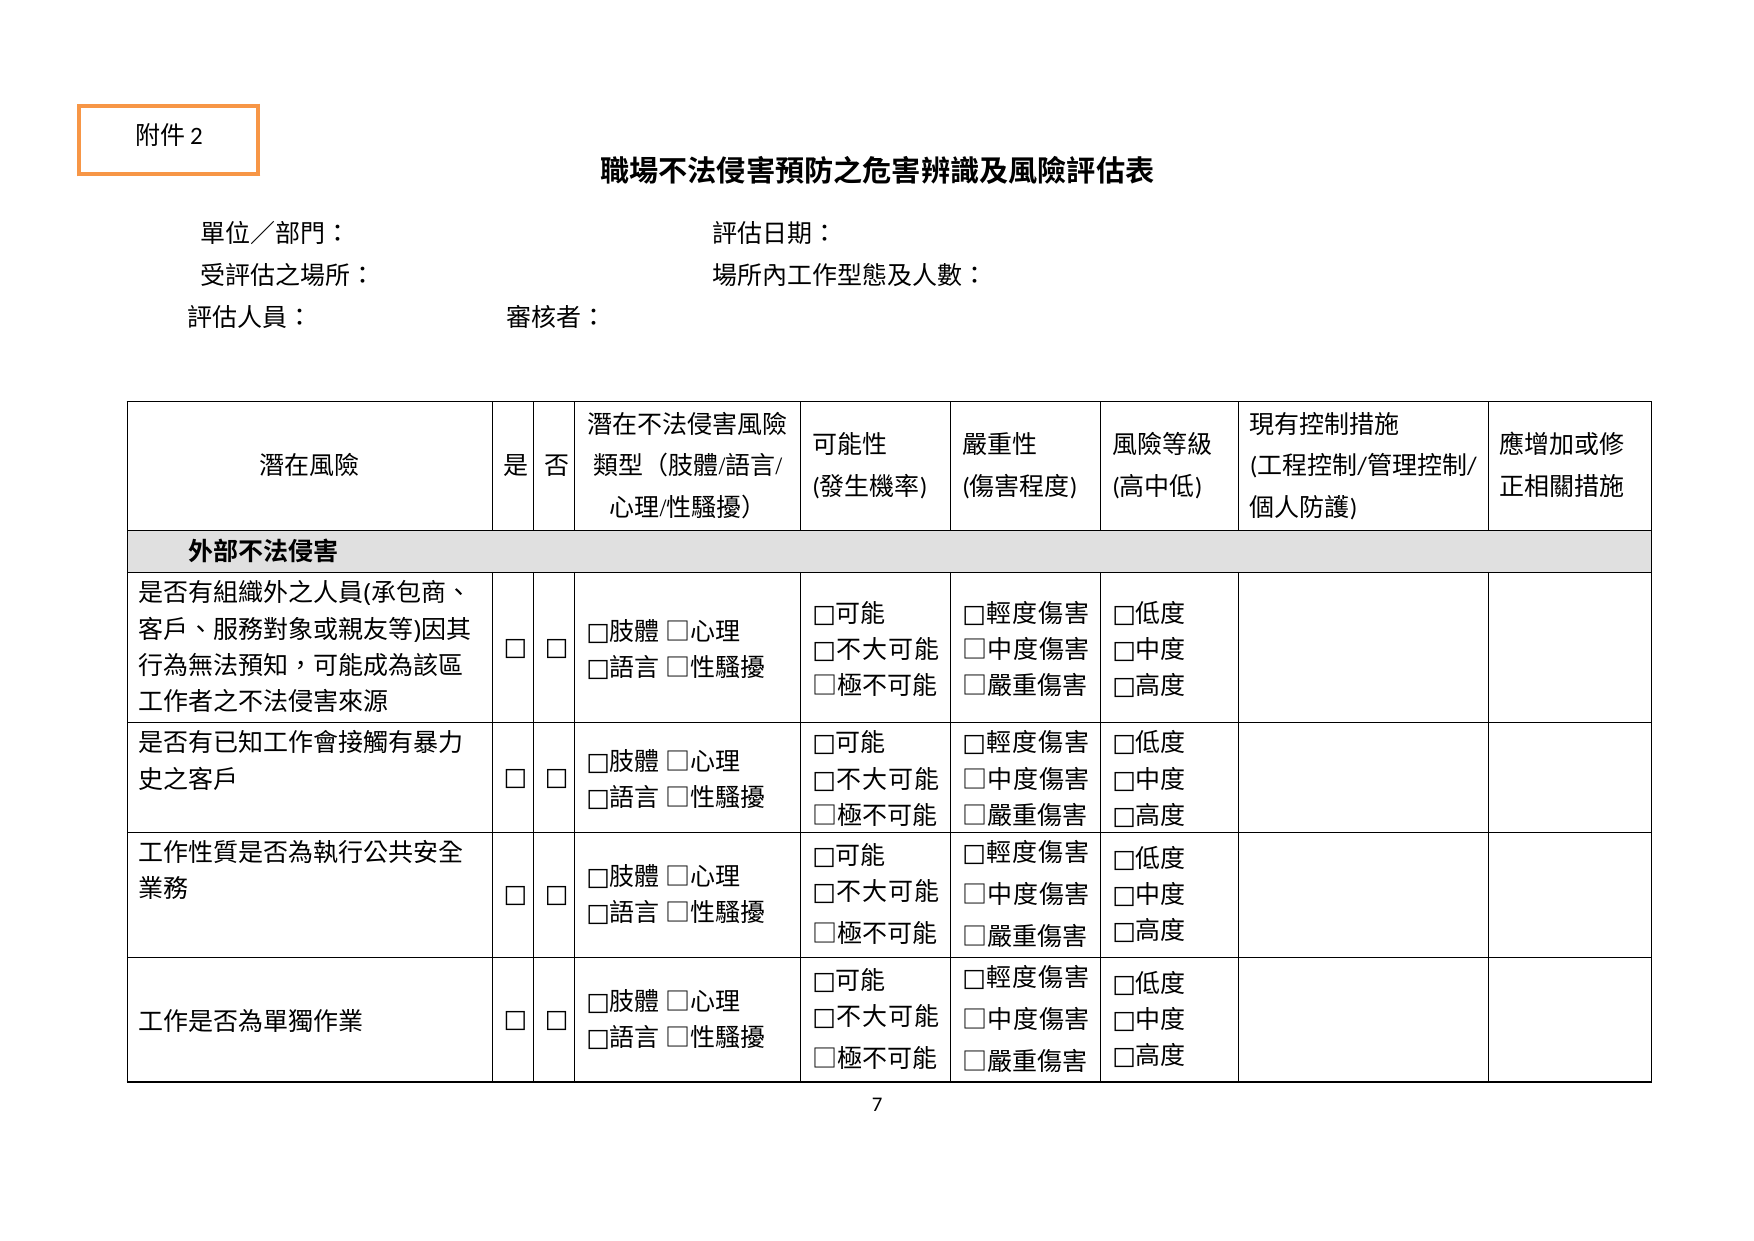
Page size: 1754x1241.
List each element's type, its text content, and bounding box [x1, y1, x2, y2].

table_cell [1239, 833, 1488, 957]
table_cell 外部不法侵害 [128, 531, 1651, 572]
table_cell □輕度傷害 □中度傷害 □嚴重傷害 [951, 573, 1100, 722]
table_header 否 [534, 402, 574, 530]
table_cell [1489, 723, 1651, 832]
table_header 是 [493, 402, 533, 530]
table_cell [1239, 723, 1488, 832]
table_cell □低度 □中度 □高度 [1101, 833, 1238, 957]
table_header 潛在風險 [128, 402, 492, 530]
table_cell [1489, 573, 1651, 722]
table_cell [1489, 958, 1651, 1081]
table_cell □肢體 □心理 □語言 □性騷擾 [575, 958, 800, 1081]
table_cell □ [493, 833, 533, 957]
table_cell □低度 □中度 □高度 [1101, 723, 1238, 832]
table_cell □可能 □不大可能 □極不可能 [801, 573, 950, 722]
table_cell □輕度傷害 □中度傷害 □嚴重傷害 [951, 723, 1100, 832]
table_cell □輕度傷害 □中度傷害 □嚴重傷害 [951, 833, 1100, 957]
table_cell □低度 □中度 □高度 [1101, 573, 1238, 722]
table_header 可能性 (發生機率) [801, 402, 950, 530]
table_cell [1239, 573, 1488, 722]
table_cell □ [534, 573, 574, 722]
table_cell □ [534, 958, 574, 1081]
table_header 風險等級 (高中低) [1101, 402, 1238, 530]
table_cell 工作是否為單獨作業 [128, 958, 492, 1081]
table_cell 是否有已知工作會接觸有暴力史之客戶 [128, 723, 492, 832]
table_cell 工作性質是否為執行公共安全業務 [128, 833, 492, 957]
table_cell □肢體 □心理 □語言 □性騷擾 [575, 723, 800, 832]
table_cell □可能 □不大可能 □極不可能 [801, 723, 950, 832]
text 受評估之場所： 場所內工作型態及人數： [169, 255, 1623, 292]
table_cell □輕度傷害 □中度傷害 □嚴重傷害 [951, 958, 1100, 1081]
table_cell [1489, 833, 1651, 957]
text 附件2 [96, 115, 241, 151]
table_cell □ [493, 958, 533, 1081]
table_cell 是否有組織外之人員(承包商、客戶、服務對象或親友等)因其行為無法預知，可能成為該區工作者之不法侵害來源 [128, 573, 492, 722]
table_header 潛在不法侵害風險類型（肢體/語言/心理/性騷擾） [575, 402, 800, 530]
table_header 應增加或修正相關措施 [1489, 402, 1651, 530]
table_cell □低度 □中度 □高度 [1101, 958, 1238, 1081]
table_cell □ [534, 833, 574, 957]
table_header 現有控制措施 (工程控制/管理控制/個人防護) [1239, 402, 1488, 530]
table_cell □可能 □不大可能 □極不可能 [801, 958, 950, 1081]
table_cell □肢體 □心理 □語言 □性騷擾 [575, 573, 800, 722]
text 單位／部門： 評估日期： [169, 214, 1623, 250]
table_cell □ [534, 723, 574, 832]
table_cell □肢體 □心理 □語言 □性騷擾 [575, 833, 800, 957]
table_header 嚴重性 (傷害程度) [951, 402, 1100, 530]
table_cell □ [493, 723, 533, 832]
table_cell □可能 □不大可能 □極不可能 [801, 833, 950, 957]
text 職場不法侵害預防之危害辨識及風險評估表 [150, 148, 1604, 190]
table_cell [1239, 958, 1488, 1081]
text 評估人員： 審核者： [169, 297, 1623, 333]
table_cell □ [493, 573, 533, 722]
